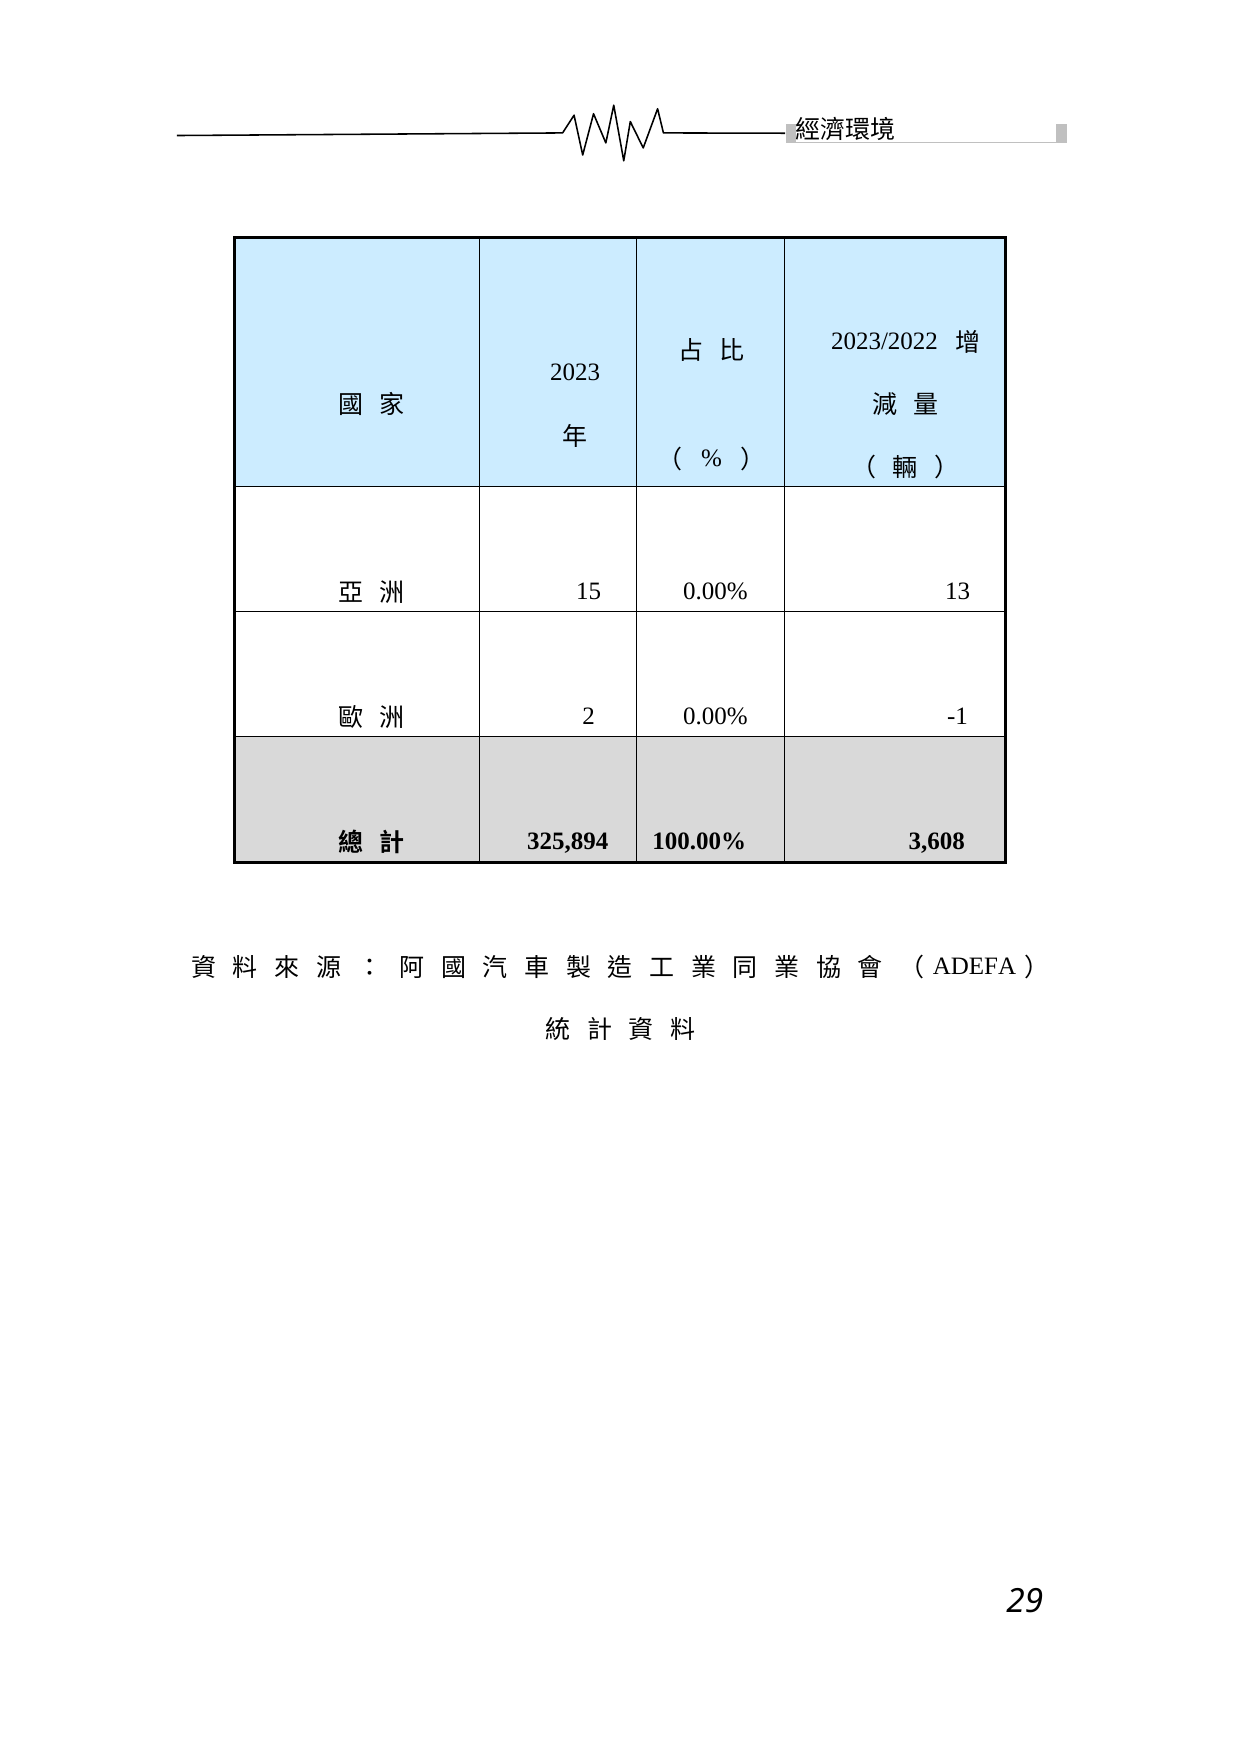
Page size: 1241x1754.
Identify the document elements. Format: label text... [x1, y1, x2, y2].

table_cell 歐洲 [236, 612, 479, 736]
table_header 2023/2022增減量（輛） [785, 239, 1004, 486]
table_header 2023年 [480, 239, 636, 486]
table_cell 325,894 [480, 737, 636, 861]
table_cell 0.00% [637, 487, 784, 611]
table_cell 總計 [236, 737, 479, 861]
text 資料來源：阿國汽車製造工業同業協會（ADEFA）統計資料 [183, 924, 1058, 1049]
table_cell 3,608 [785, 737, 1004, 861]
table_header 國家 [236, 239, 479, 486]
table_cell 15 [480, 487, 636, 611]
table_cell 13 [785, 487, 1004, 611]
table_cell 亞洲 [236, 487, 479, 611]
table_cell -1 [785, 612, 1004, 736]
table_cell 100.00% [637, 737, 784, 861]
table_header 占比 （%） [637, 239, 784, 486]
table_cell 2 [480, 612, 636, 736]
table_cell 0.00% [637, 612, 784, 736]
